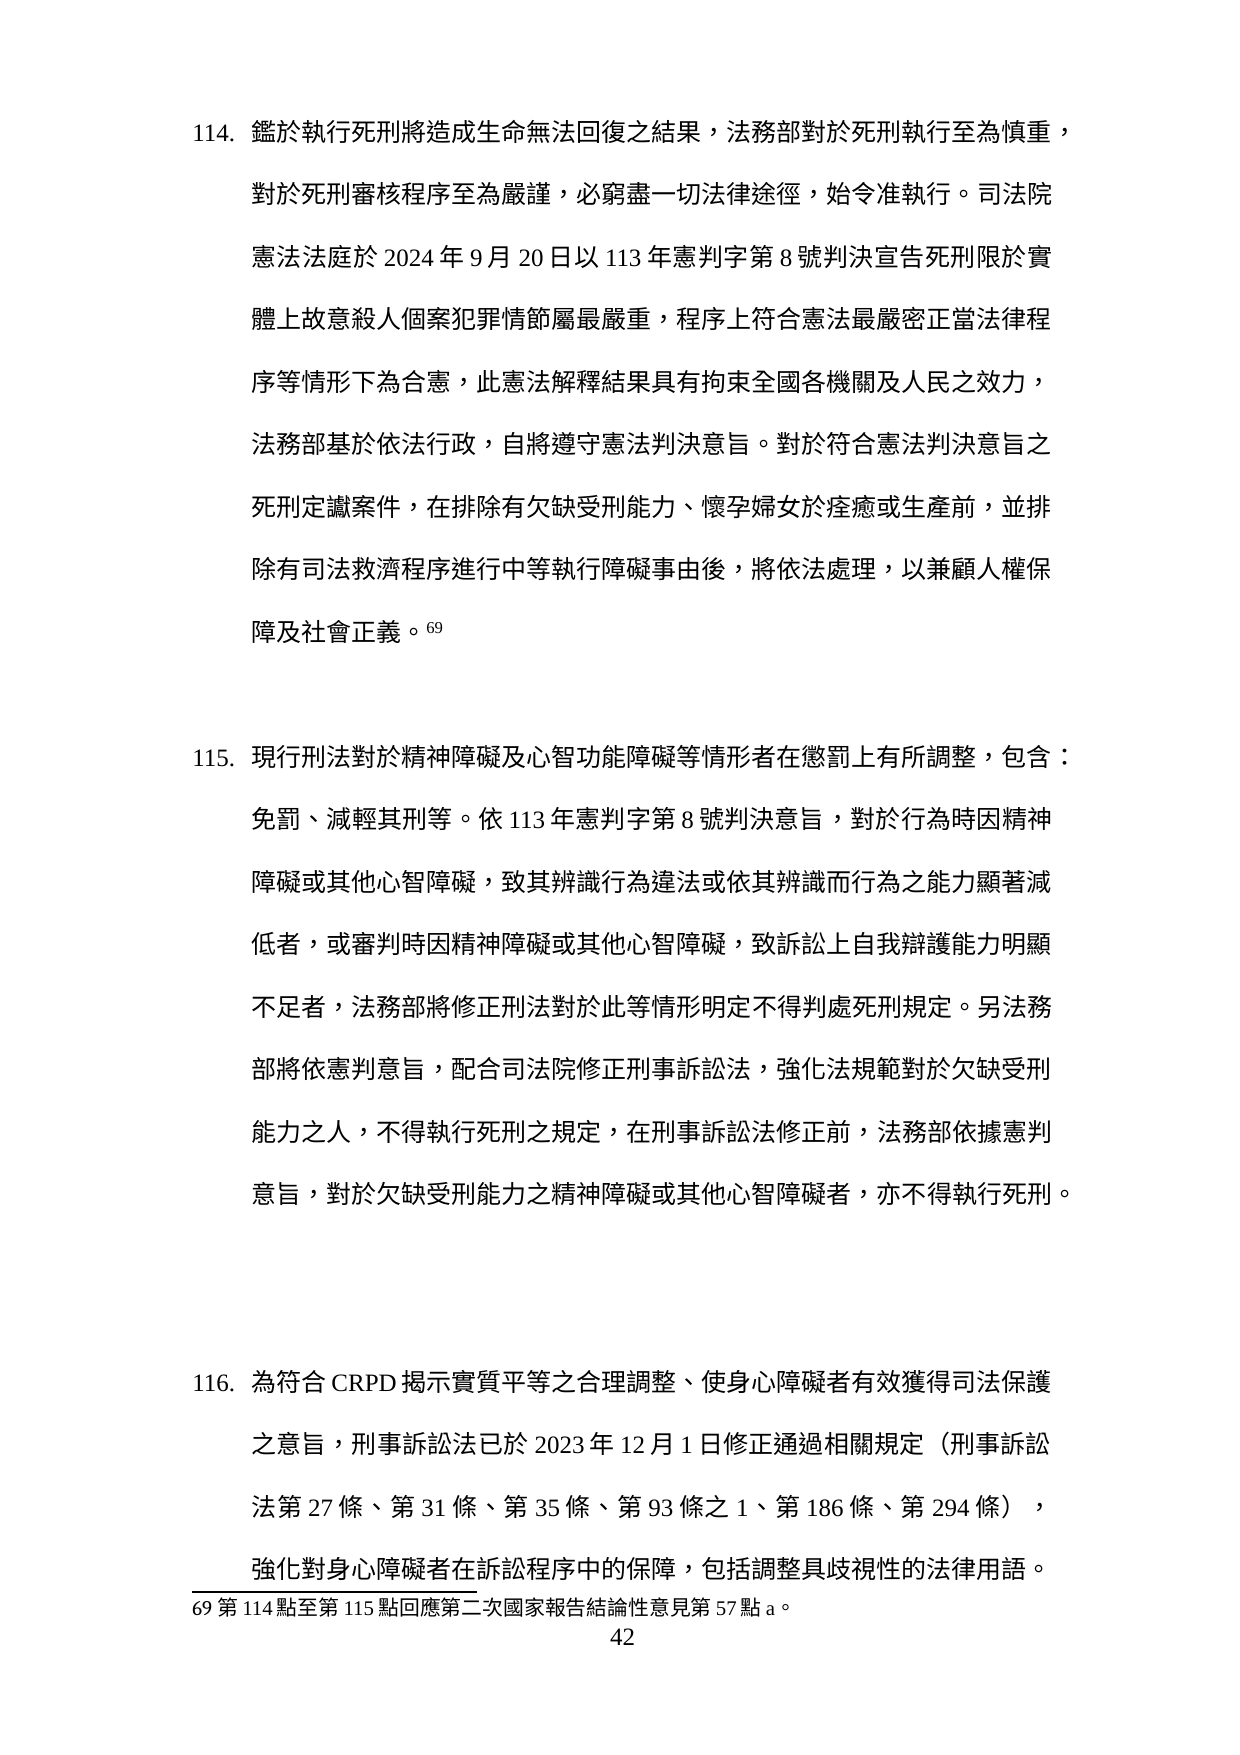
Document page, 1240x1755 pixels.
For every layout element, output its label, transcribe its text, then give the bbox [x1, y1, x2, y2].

list 為符合CRPD揭示實質平等之合理調整、使身心障礙者有效獲得司法保護之意旨，刑事訴訟法已於2023年12月1日修正通過相關規定（刑事訴訟法第27條、第31條、第35條、第93條之1、第186條、第294條），強化對身心障礙者在訴訟程序中的保障，包括調整具歧視性的法律用語。 [192, 1339, 1052, 1589]
list 第114點至第115點回應第二次國家報告結論性意見第57點a。 [192, 1592, 1052, 1622]
list 現行刑法對於精神障礙及心智功能障礙等情形者在懲罰上有所調整，包含：免罰、減輕其刑等。依113年憲判字第8號判決意旨，對於行為時因精神障礙或其他心智障礙，致其辨識行為違法或依其辨識而行為之能力顯著減低者，或審判時因精神障礙或其他心智障礙，致訴訟上自我辯護能力明顯不足者，法務部將修正刑法對於此等情形明定不得判處死刑規定。另法務部將依憲判意旨，配合司法院修正刑事訴訟法，強化法規範對於欠缺受刑能力之人，不得執行死刑之規定，在刑事訴訟法修正前，法務部依據憲判意旨，對於欠缺受刑能力之精神障礙或其他心智障礙者，亦不得執行死刑。 [192, 714, 1052, 1276]
list 鑑於執行死刑將造成生命無法回復之結果，法務部對於死刑執行至為慎重，對於死刑審核程序至為嚴謹，必窮盡一切法律途徑，始令准執行。司法院憲法法庭於2024年9月20日以113年憲判字第8號判決宣告死刑限於實體上故意殺人個案犯罪情節屬最嚴重，程序上符合憲法最嚴密正當法律程序等情形下為合憲，此憲法解釋結果具有拘束全國各機關及人民之效力，法務部基於依法行政，自將遵守憲法判決意旨。對於符合憲法判決意旨之死刑定讞案件，在排除有欠缺受刑能力、懷孕婦女於痊癒或生產前，並排除有司法救濟程序進行中等執行障礙事由後，將依法處理，以兼顧人權保障及社會正義。 [192, 89, 1052, 651]
